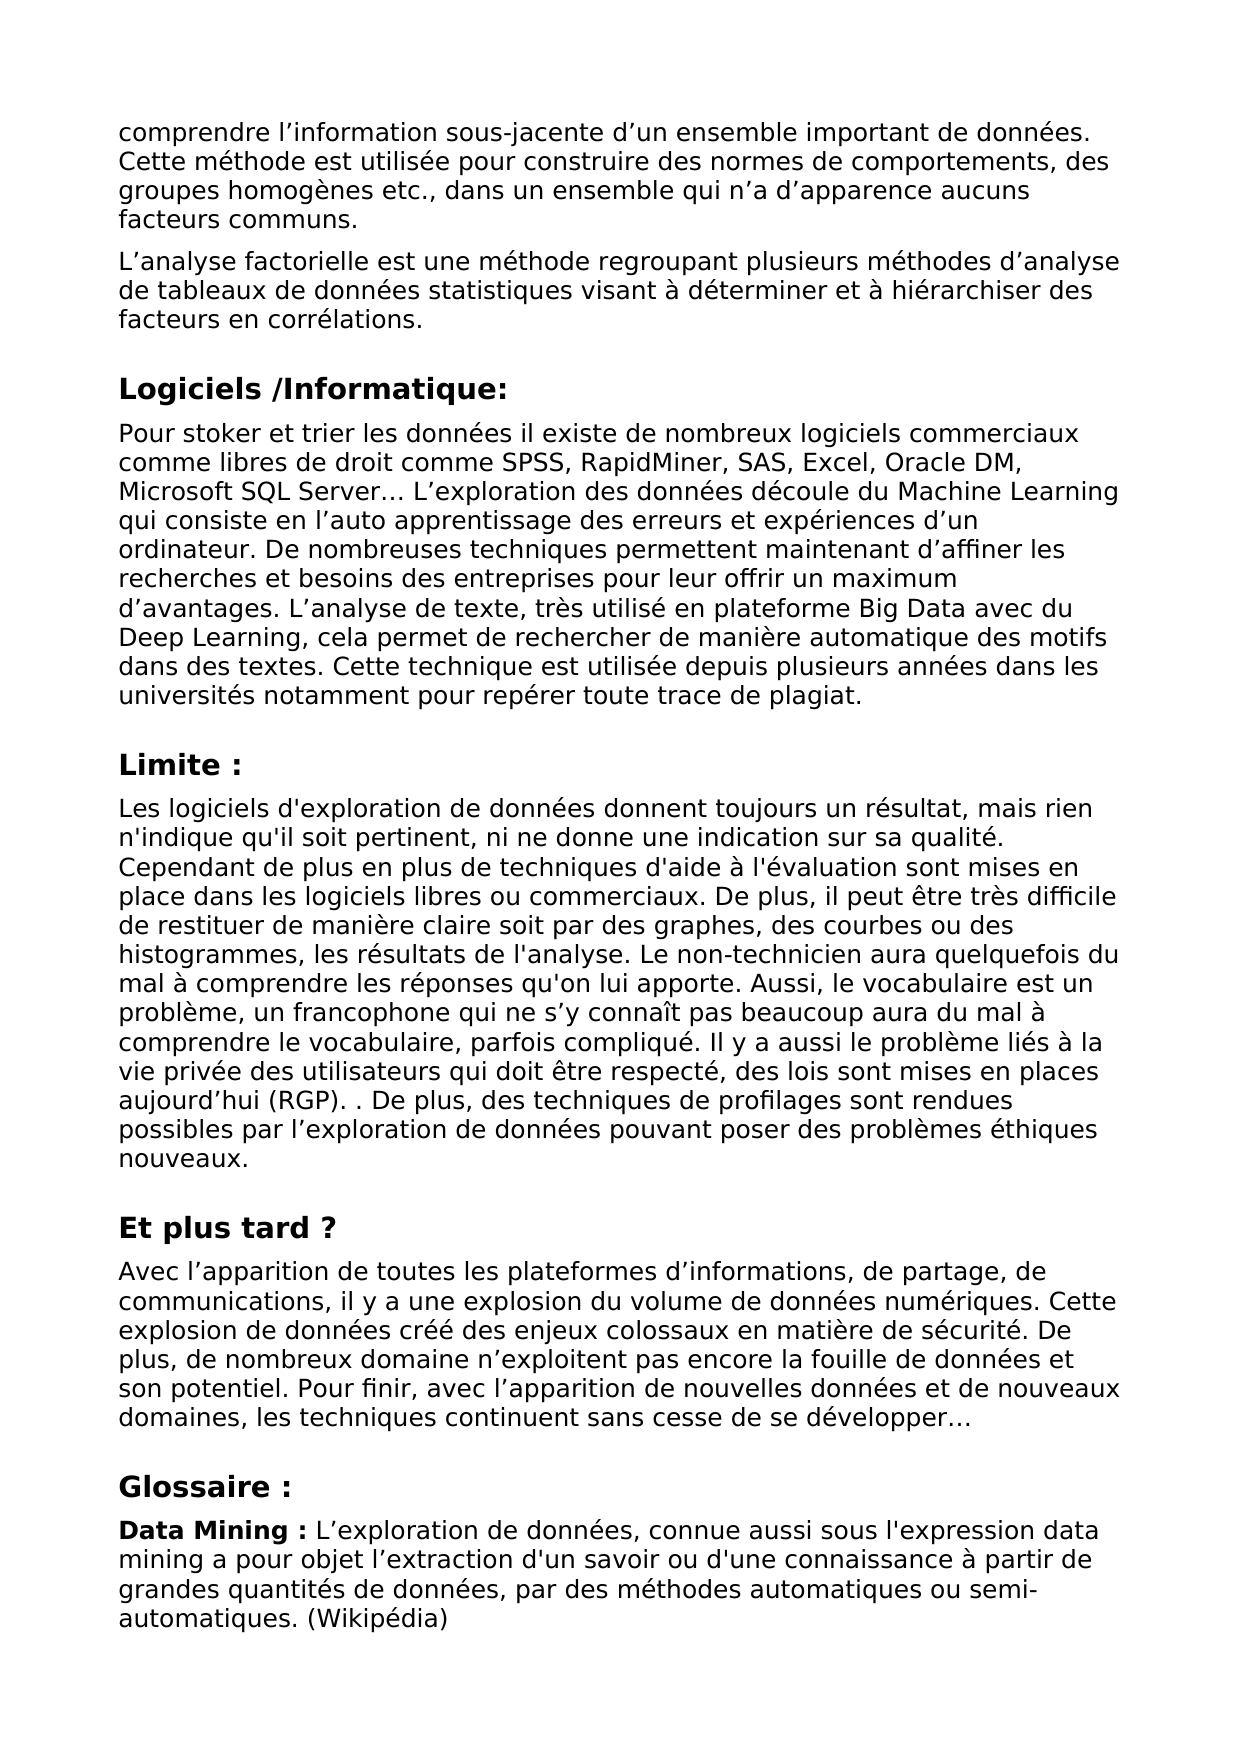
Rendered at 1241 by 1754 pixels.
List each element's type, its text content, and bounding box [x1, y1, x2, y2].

subtitle Glossaire : [118, 1470, 1122, 1504]
text Les logiciels d'exploration de données donnent toujours un résultat, mais rien n'indique qu'il soit pertinent, ni ne donne une indication sur sa qualité. Cependant de plus en plus de techniques d'aide à l'évaluation sont mises en place dans les logiciels libres ou commerciaux. De plus, il peut être très difficile de restituer de manière claire soit par des graphes, des courbes ou des histogrammes, les résultats de l'analyse. Le non-technicien aura quelquefois du mal à comprendre les réponses qu'on lui apporte. Aussi, le vocabulaire est un problème, un francophone qui ne s’y connaît pas beaucoup aura du mal à comprendre le vocabulaire, parfois compliqué. Il y a aussi le problème liés à la vie privée des utilisateurs qui doit être respecté, des lois sont mises en places aujourd’hui (RGP). . De plus, des techniques de profilages sont rendues possibles par l’exploration de données pouvant poser des problèmes éthiques nouveaux. [118, 794, 1122, 1173]
subtitle Logiciels /Informatique: [118, 372, 1122, 406]
text Avec l’apparition de toutes les plateformes d’informations, de partage, de communications, il y a une explosion du volume de données numériques. Cette explosion de données créé des enjeux colossaux en matière de sécurité. De plus, de nombreux domaine n’exploitent pas encore la fouille de données et son potentiel. Pour finir, avec l’apparition de nouvelles données et de nouveaux domaines, les techniques continuent sans cesse de se développer… [118, 1257, 1122, 1432]
subtitle Limite : [118, 748, 1122, 782]
text L’analyse factorielle est une méthode regroupant plusieurs méthodes d’analyse de tableaux de données statistiques visant à déterminer et à hiérarchiser des facteurs en corrélations. [118, 247, 1122, 335]
text Pour stoker et trier les données il existe de nombreux logiciels commerciaux comme libres de droit comme SPSS, RapidMiner, SAS, Excel, Oracle DM, Microsoft SQL Server… L’exploration des données découle du Machine Learning qui consiste en l’auto apprentissage des erreurs et expériences d’un ordinateur. De nombreuses techniques permettent maintenant d’affiner les recherches et besoins des entreprises pour leur offrir un maximum d’avantages. L’analyse de texte, très utilisé en plateforme Big Data avec du Deep Learning, cela permet de rechercher de manière automatique des motifs dans des textes. Cette technique est utilisée depuis plusieurs années dans les universités notamment pour repérer toute trace de plagiat. [118, 419, 1122, 710]
text Data Mining : L’exploration de données, connue aussi sous l'expression data mining a pour objet l’extraction d'un savoir ou d'une connaissance à partir de grandes quantités de données, par des méthodes automatiques ou semi-automatiques. (Wikipédia) [118, 1516, 1122, 1633]
text comprendre l’information sous-jacente d’un ensemble important de données. Cette méthode est utilisée pour construire des normes de comportements, des groupes homogènes etc., dans un ensemble qui n’a d’apparence aucuns facteurs communs. [118, 118, 1122, 235]
subtitle Et plus tard ? [118, 1211, 1122, 1245]
